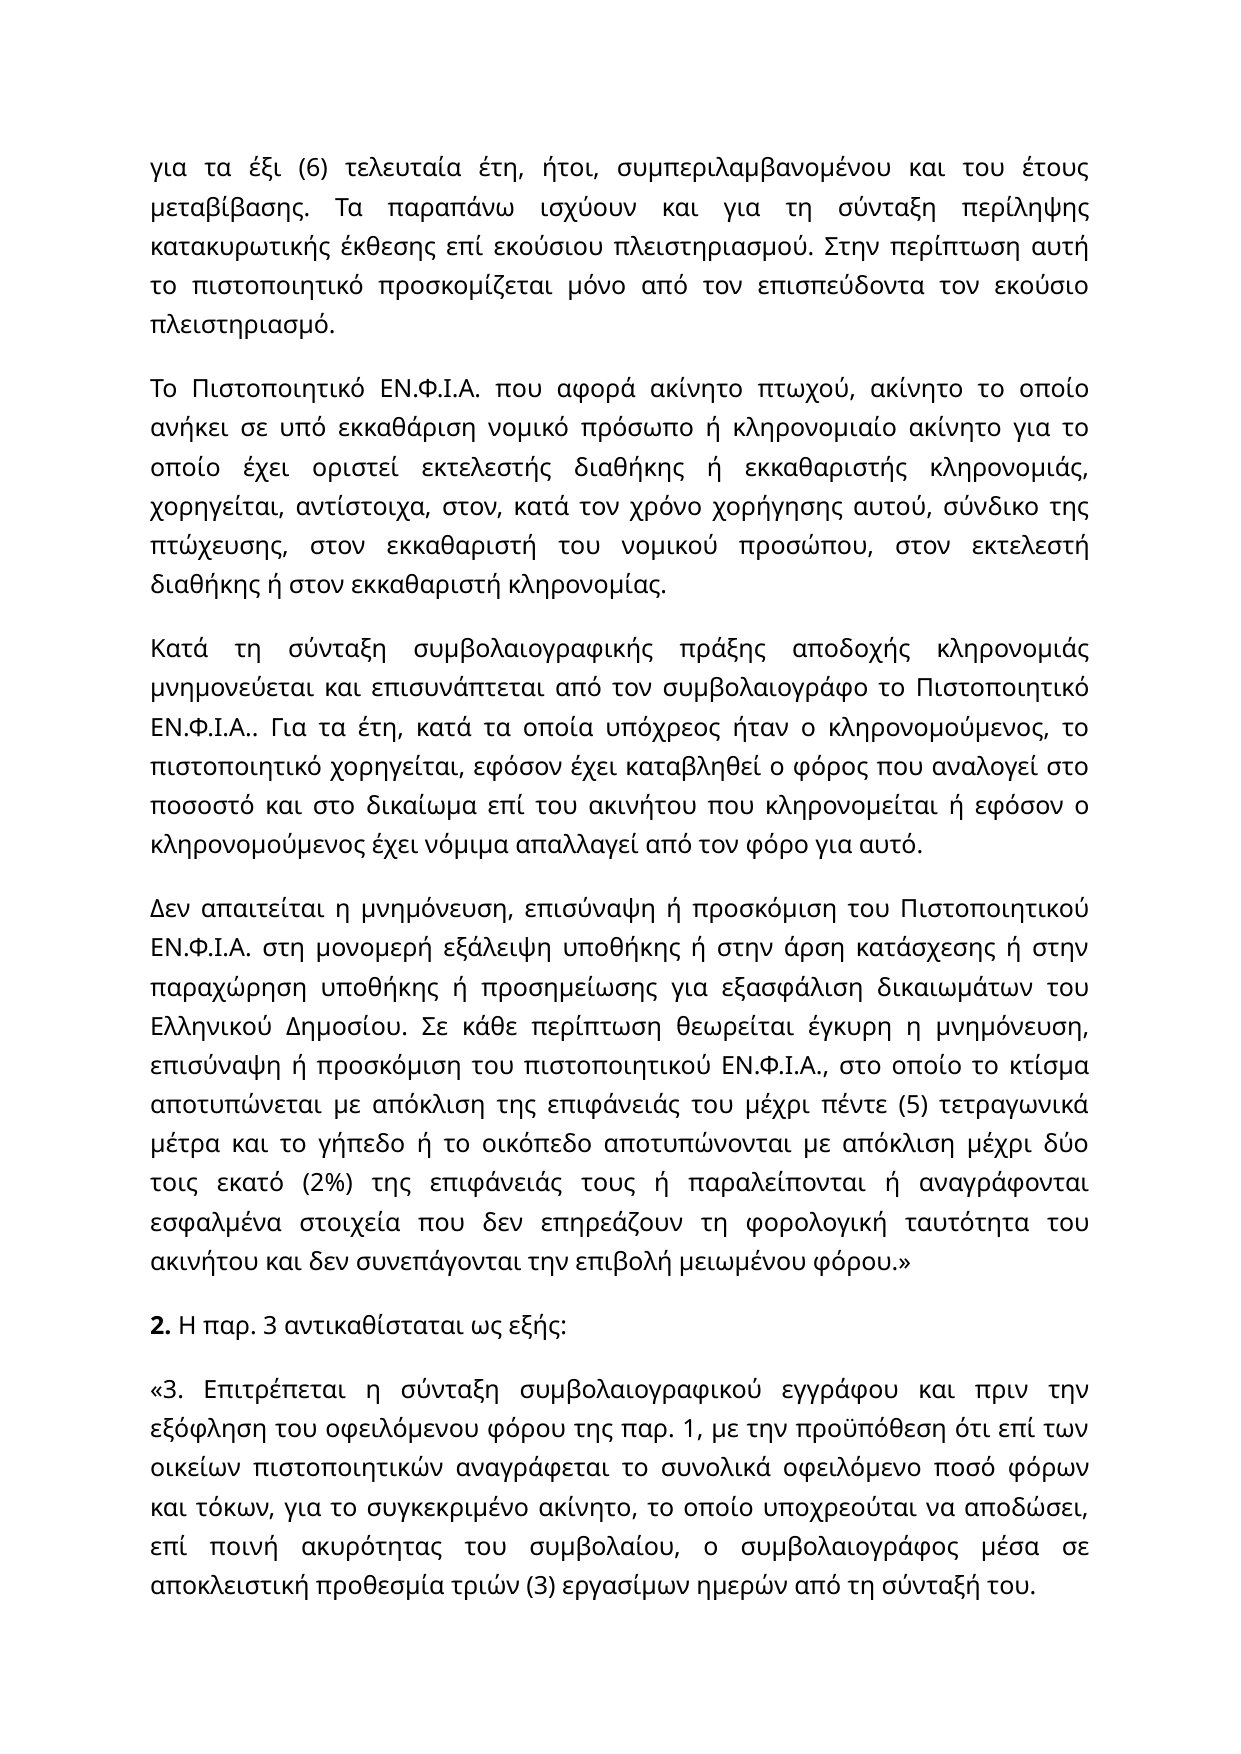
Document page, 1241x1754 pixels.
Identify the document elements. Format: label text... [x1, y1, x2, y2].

text Δεν απαιτείται η μνημόνευση, επισύναψη ή προσκόμιση του Πιστοποιητικού ΕΝ.Φ.Ι.Α. στη μονομερή εξάλειψη υποθήκης ή στην άρση κατάσχεσης ή στην παραχώρηση υποθήκης ή προσημείωσης για εξασφάλιση δικαιωμάτων του Ελληνικού Δημοσίου. Σε κάθε περίπτωση θεωρείται έγκυρη η μνημόνευση, επισύναψη ή προσκόμιση του πιστοποιητικού ΕΝ.Φ.Ι.Α., στο οποίο το κτίσμα αποτυπώνεται με απόκλιση της επιφάνειάς του μέχρι πέντε (5) τετραγωνικά μέτρα και το γήπεδο ή το οικόπεδο αποτυπώνονται με απόκλιση μέχρι δύο τοις εκατό (2%) της επιφάνειάς τους ή παραλείπονται ή αναγράφονται εσφαλμένα στοιχεία που δεν επηρεάζουν τη φορολογική ταυτότητα του ακινήτου και δεν συνεπάγονται την επιβολή μειωμένου φόρου.» [150, 891, 1090, 1277]
text για τα έξι (6) τελευταία έτη, ήτοι, συμπεριλαμβανομένου και του έτους μεταβίβασης. Τα παραπάνω ισχύουν και για τη σύνταξη περίληψης κατακυρωτικής έκθεσης επί εκούσιου πλειστηριασμού. Στην περίπτωση αυτή το πιστοποιητικό προσκομίζεται μόνο από τον επισπεύδοντα τον εκούσιο πλειστηριασμό. [150, 150, 1090, 341]
text «3. Επιτρέπεται η σύνταξη συμβολαιογραφικού εγγράφου και πριν την εξόφληση του οφειλόμενου φόρου της παρ. 1, με την προϋπόθεση ότι επί των οικείων πιστοποιητικών αναγράφεται το συνολικά οφειλόμενο ποσό φόρων και τόκων, για το συγκεκριμένο ακίνητο, το οποίο υποχρεούται να αποδώσει, επί ποινή ακυρότητας του συμβολαίου, ο συμβολαιογράφος μέσα σε αποκλειστική προθεσμία τριών (3) εργασίμων ημερών από τη σύνταξή του. [150, 1372, 1090, 1602]
text Το Πιστοποιητικό ΕΝ.Φ.Ι.Α. που αφορά ακίνητο πτωχού, ακίνητο το οποίο ανήκει σε υπό εκκαθάριση νομικό πρόσωπο ή κληρονομιαίο ακίνητο για το οποίο έχει οριστεί εκτελεστής διαθήκης ή εκκαθαριστής κληρονομιάς, χορηγείται, αντίστοιχα, στον, κατά τον χρόνο χορήγησης αυτού, σύνδικο της πτώχευσης, στον εκκαθαριστή του νομικού προσώπου, στον εκτελεστή διαθήκης ή στον εκκαθαριστή κληρονομίας. [150, 371, 1090, 601]
text Κατά τη σύνταξη συμβολαιογραφικής πράξης αποδοχής κληρονομιάς μνημονεύεται και επισυνάπτεται από τον συμβολαιογράφο το Πιστοποιητικό ΕΝ.Φ.Ι.Α.. Για τα έτη, κατά τα οποία υπόχρεος ήταν ο κληρονομούμενος, το πιστοποιητικό χορηγείται, εφόσον έχει καταβληθεί ο φόρος που αναλογεί στο ποσοστό και στο δικαίωμα επί του ακινήτου που κληρονομείται ή εφόσον ο κληρονομούμενος έχει νόμιμα απαλλαγεί από τον φόρο για αυτό. [150, 631, 1090, 861]
text 2. Η παρ. 3 αντικαθίσταται ως εξής: [150, 1307, 1090, 1342]
